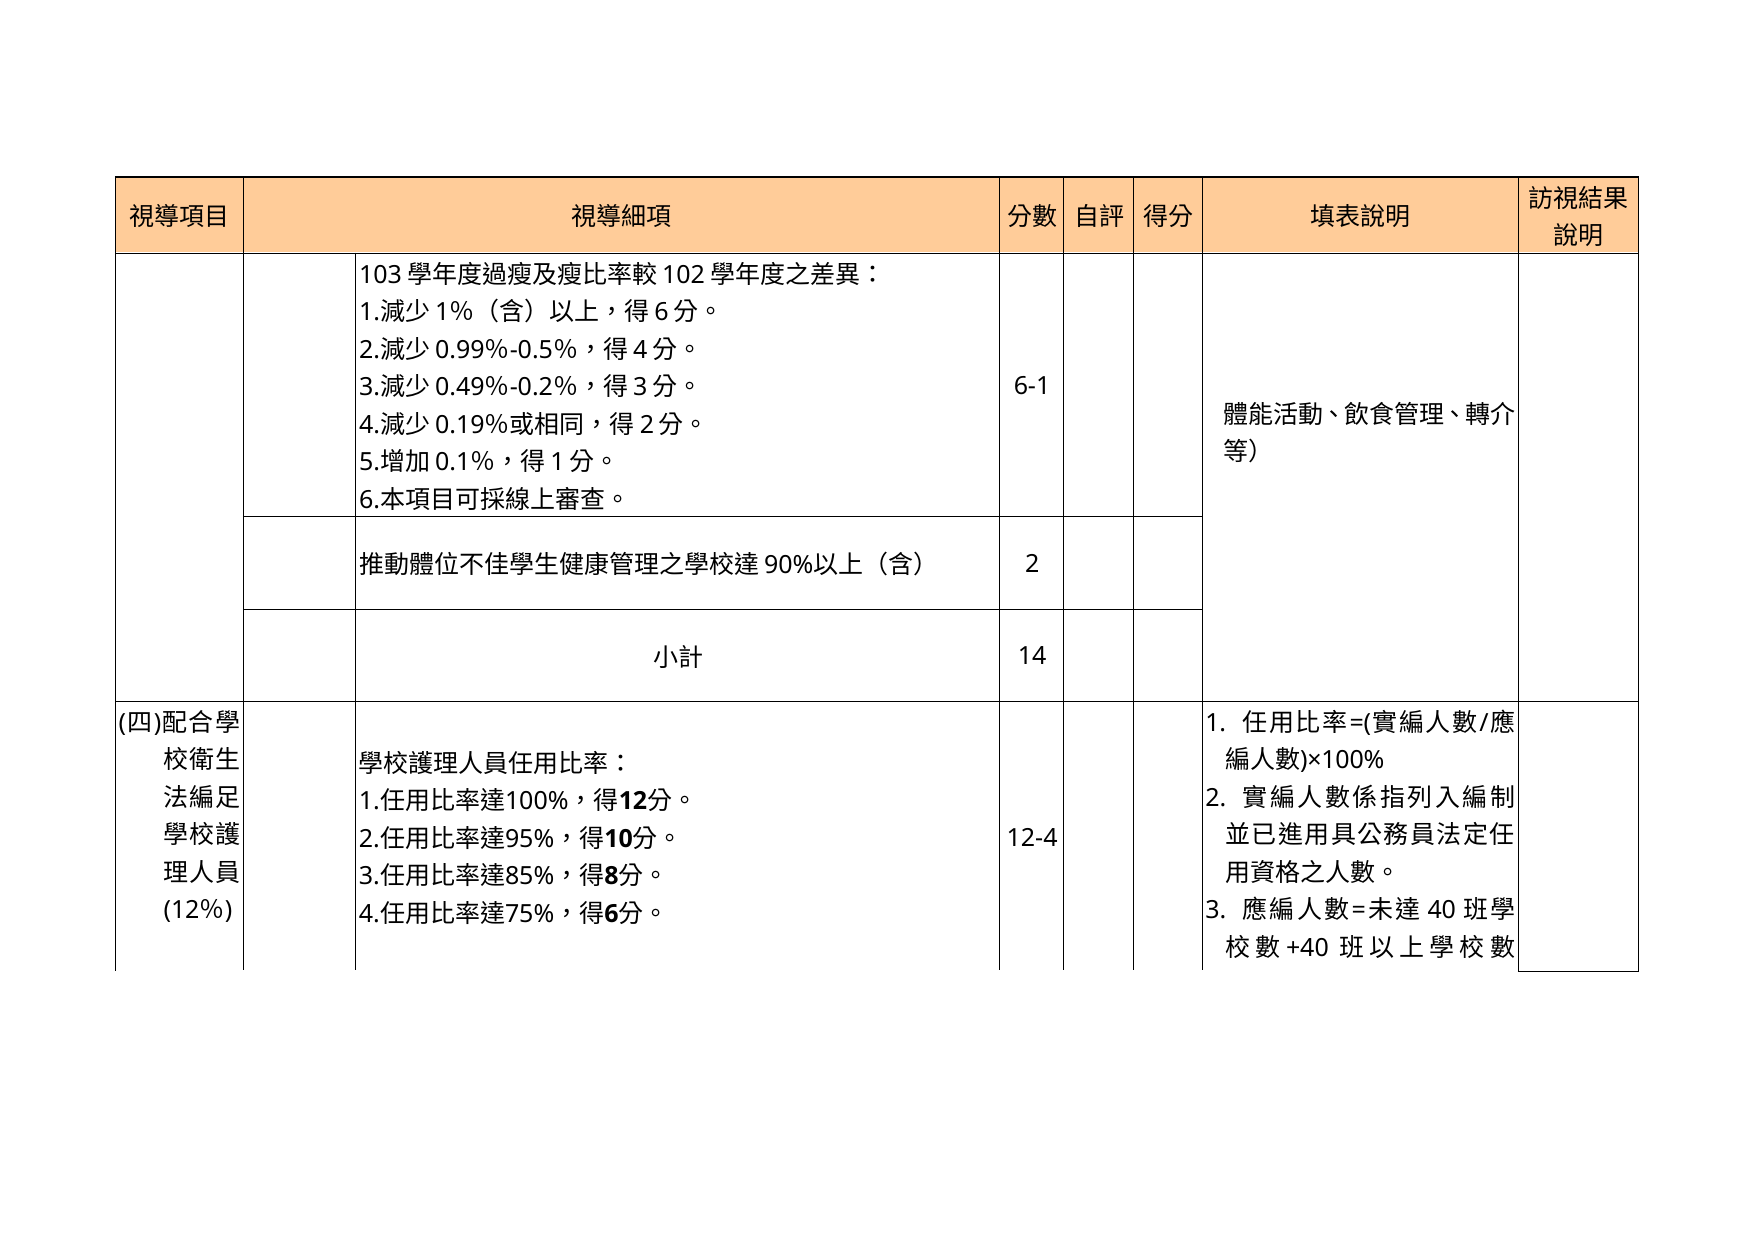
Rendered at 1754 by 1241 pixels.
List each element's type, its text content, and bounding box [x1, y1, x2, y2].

table_cell 學校護理人員任用比率： 1.任用比率達100%，得12分。 2.任用比率達95%，得10分。 3.任用比率達85%，得8分。 4.任用比率達75%，得6分。 [356, 702, 1000, 971]
table_header 視導項目 [116, 178, 243, 252]
table_cell [1064, 517, 1133, 608]
table_header 訪視結果說明 [1519, 178, 1638, 252]
table_cell [1064, 702, 1134, 971]
table_cell [244, 254, 355, 516]
table_cell [1519, 609, 1638, 701]
table_cell [244, 517, 355, 608]
table_cell (四)配合學校衛生法編足學校護理人員(12％) [116, 702, 243, 971]
table_header 得分 [1134, 178, 1202, 252]
table_header 視導細項 [244, 178, 999, 252]
table_cell 6-1 [1000, 254, 1063, 516]
table_cell 14 [1000, 610, 1063, 701]
table_header 自評 [1064, 178, 1133, 252]
table_cell 任用比率=(實編人數/應編人數)×100% 實編人數係指列入編制並已進用具公務員法定任用資格之人數。 應編人數=未達40班學校數+40班以上學校數×2。 成長率：(104年度實編人數 /104年度應編人數)-(103年度實編人數/103年度應編人數) 請提供未達40班學校數及40班以上學校數及員額編制表等相關佐證資料。 兼職情形以人事及主計為主。 本項分數如超過12分，以12分計算。 學校護理人員如有兼職情形，由前項所得總分外扣1分。 請於規定期間至學生健康資訊管理系統填報學校護理人員任用情形。 [1202, 702, 1518, 971]
table_cell [1519, 702, 1638, 971]
table_cell [1134, 517, 1202, 608]
table_cell [1134, 254, 1202, 516]
table_cell 103學年度過瘦及瘦比率較102學年度之差異： 1.減少1％（含）以上，得6分。 2.減少0.99％-0.5％，得4分。 3.減少0.49％-0.2％，得3分。 4.減少0.19％或相同，得2分。 5.增加0.1％，得1分。 6.本項目可採線上審查。 [356, 254, 999, 516]
table_cell 2 [1000, 517, 1063, 608]
table_cell 小計 [356, 610, 999, 701]
table_cell [1134, 610, 1202, 701]
table_cell [1064, 610, 1133, 701]
table_cell [1064, 254, 1133, 516]
table_header 填表說明 [1203, 178, 1518, 252]
table_cell 12-4 [1000, 702, 1064, 971]
table_cell [1134, 702, 1202, 971]
table_cell [1203, 609, 1518, 701]
table_cell 推動體位不佳學生健康管理之學校達90%以上（含） [356, 517, 999, 608]
table_cell [1519, 254, 1638, 608]
table_cell [243, 702, 356, 971]
table_cell [116, 254, 243, 608]
table_header 分數 [1000, 178, 1063, 252]
table_cell [244, 610, 355, 701]
table_cell 1.本項資料由本部健康資訊管理系統提供。 2.有關推動體位不佳學生健康管理，請提供佐證資料。（例如推動體位不佳學生體能活動、飲食管理、轉介等） [1203, 254, 1518, 608]
table_cell [116, 609, 243, 701]
